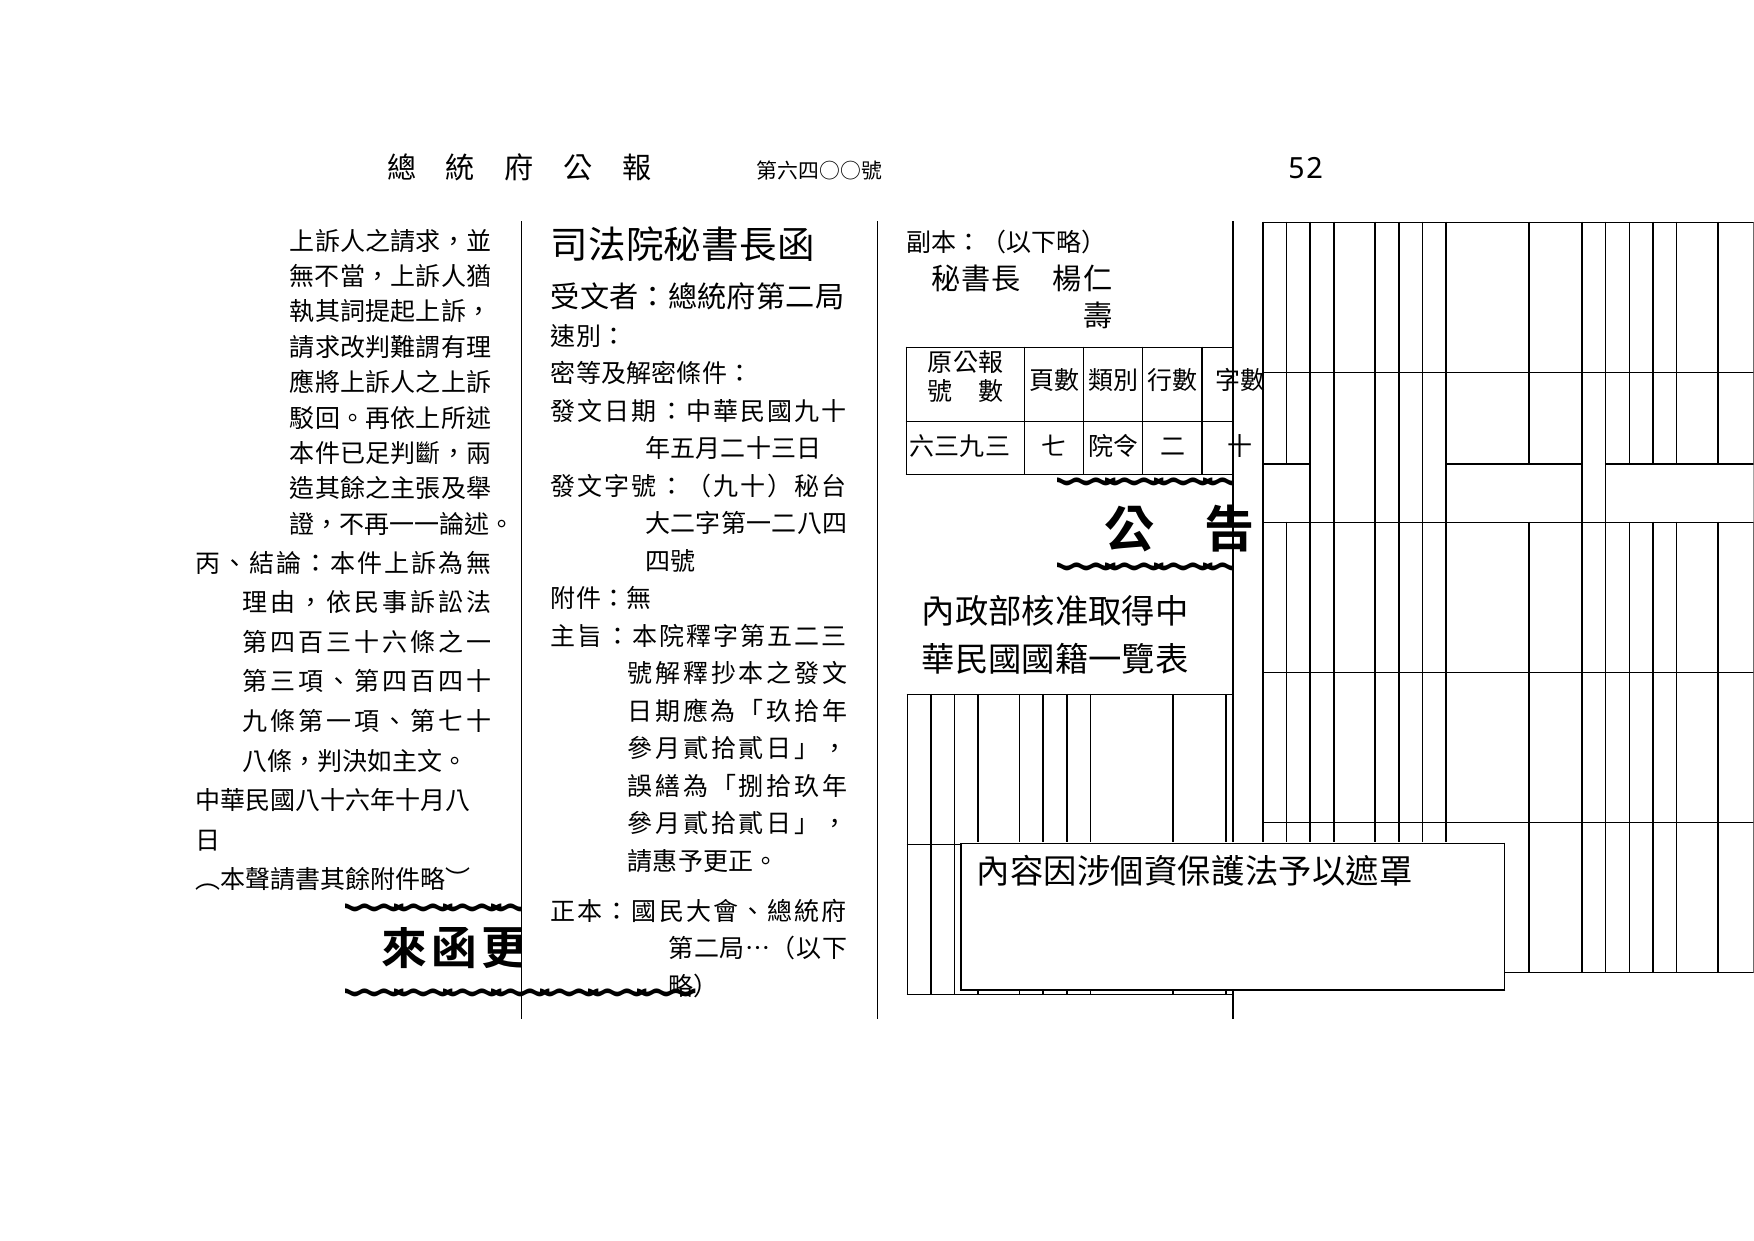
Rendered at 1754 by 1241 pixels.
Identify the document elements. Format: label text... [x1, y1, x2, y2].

table_cell [1311, 523, 1333, 672]
table_cell [1447, 373, 1528, 463]
table_header [1091, 695, 1172, 843]
table_cell [1287, 523, 1309, 672]
table_cell [1447, 465, 1581, 522]
table_cell [1719, 523, 1753, 672]
table_cell [1677, 673, 1717, 822]
table_cell [1423, 223, 1445, 372]
table_cell [1400, 673, 1422, 822]
table_cell [962, 844, 1504, 989]
table_cell [1423, 373, 1445, 522]
table_header [1020, 695, 1042, 843]
table_cell [1400, 823, 1422, 843]
table_header 頁數 [1025, 348, 1083, 421]
table_cell [1335, 373, 1374, 522]
table_cell [1606, 823, 1629, 972]
table_cell [1530, 673, 1581, 822]
table_cell [955, 845, 977, 994]
table_cell [1376, 673, 1398, 822]
text 二、又依首開全民健康保險法第五十條第一項法文可知，被上訴人中央健康保險局保險醫療給付項目，全係依憑全民健康保險醫療費用支付標準辦理，而依前述，上訴人所作本件心導管溫度控制燒灼手術迄今既尚未列入該支付標準，且其使用之特殊材料溫度控制式電極導管亦未納入全民健康保險特殊材料給付範圍，被上訴人中央健康保險局自無從憑以支付系爭醫療費用。至上訴人雖繼主張上開醫療費用支付標準被上訴人有權力擬定，此明顯將使居於經濟上弱者之一方因無力支付受不公平條款而蒙受犧牲，此顯違背衡平原則之法理，從而，原判決論事用法即為不當云云，然依首開全民健康保險法第五十一條第一項法文可知，被上訴人所憑藉給付之醫療費用支付標準及藥價基準，除由保險人及保險醫事服務機構所共同擬定外，尚須報請主管機關行政院衛生署核定，被上訴人實無從以單方權力率予擬定，原審判決就此或有誤會，且查全民健康保險屬社會保險性質，本取諸社會，用之於社會之精神，被上訴人中央健康保險局與主管機關行政院衛生署，均須對於健保醫療費用支出作謹慎、必要之規劃，故有些醫療費用即得列為健保不給付項目，此即全民健康保險法第三十九條所由訂定，故本件醫療費用之不給付尚與衡平原則之法理無違，則上訴人猶執此主張原判決論事用法不當云云，即無可採。再參以上訴人於八十五年八月六日已於台中榮民總醫院簽具保險病患自付費用同意書，同意就本件手術之材料溫度控制燒灼導管一條自付費用在案，此有台中榮民總醫院保險病患自付費用同意書影本一紙附卷足憑，益見上訴人就本件之起訴請求，顯屬無據。綜上，本件上訴人所作心導管溫度控制燒灼手術迄今既尚未列入該支付標準，且其使用之特殊材料溫度控制式電極導管亦未納入全民健康保險特殊材料給付範圍，被上訴人中央健康保險局自無從憑以支付系爭醫療費用，從而，上訴人主張本於兩造間保險契約關係起訴請求被上訴人應連帶給付上訴人四萬八千五百十元及自八十五年八月六日起至清償日止按年息百分之五計算之利息即無理由，原審判決所為駁回上訴人之請求，並無不當，上訴人猶執其詞提起上訴，請求改判難謂有理，應將上訴人之上訴駁回。再依上所述，本件已足判斷，兩造其餘之主張及舉證，不再一一論述。 [242, 222, 491, 540]
table_cell [1287, 223, 1309, 372]
table_cell [1335, 223, 1374, 372]
table_cell [1376, 223, 1398, 372]
table_cell [1606, 465, 1753, 522]
table_cell [195, 972, 343, 1009]
table_cell [1606, 523, 1629, 672]
table_cell [1583, 523, 1605, 672]
table_cell [1654, 673, 1676, 822]
table_cell [1719, 673, 1753, 822]
text 中華民國八十六年十月八日 [195, 778, 491, 857]
text 受文者：總統府第二局 [551, 274, 847, 315]
table_cell [1630, 823, 1652, 972]
text 發文日期：中華民國九十年五月二十三日 [551, 390, 847, 465]
table_header 行數 [1143, 348, 1201, 421]
text 主旨：本院釋字第五二三號解釋抄本之發文日期應為「玖拾年參月貳拾貳日」，誤繕為「捌拾玖年參月貳拾貳日」，請惠予更正。 [551, 615, 847, 878]
table_header [1068, 695, 1090, 843]
table_cell [1335, 523, 1374, 672]
text 附件：無 [551, 578, 847, 615]
table_header [906, 477, 1054, 502]
table_cell [908, 845, 930, 994]
table_cell [1654, 373, 1676, 463]
text 丙、結論：本件上訴為無理由，依民事訴訟法第四百三十六條之一第三項、第四百四十九條第一項、第七十八條，判決如主文。 [195, 540, 491, 778]
table_cell [1719, 373, 1753, 463]
table_cell [1719, 223, 1753, 372]
table_cell ﹏﹏﹏﹏﹏﹏﹏ [343, 972, 521, 1009]
table_header [1044, 695, 1066, 843]
text 副本：（以下略） [906, 222, 1203, 259]
table_cell [1400, 373, 1422, 522]
table_cell [1677, 523, 1717, 672]
table_cell [1376, 823, 1398, 843]
table_cell [1264, 523, 1286, 672]
table_cell [1677, 223, 1717, 372]
text 速別： [551, 315, 847, 353]
table_cell [1583, 823, 1605, 972]
table_cell [1335, 823, 1374, 843]
table_cell [1311, 223, 1333, 372]
table_cell ﹏﹏﹏﹏﹏﹏﹏ [1054, 554, 1232, 573]
table_cell [1606, 373, 1629, 463]
table_cell [906, 554, 1054, 573]
table_cell [1311, 373, 1333, 522]
table_cell [1264, 823, 1286, 843]
table_cell [1447, 823, 1528, 972]
table_cell [1264, 223, 1286, 372]
table_cell [1630, 673, 1652, 822]
table_cell [1287, 673, 1309, 822]
table_cell [1654, 823, 1676, 972]
text 司法院秘書長函 [551, 222, 847, 267]
table_cell [1583, 373, 1605, 522]
table_cell [932, 845, 954, 994]
table_cell [195, 928, 343, 972]
text 發文字號：（九十）秘台大二字第一二八四四號 [551, 465, 847, 578]
table_cell [1530, 223, 1581, 372]
table_header ﹏﹏﹏﹏﹏﹏﹏ [343, 897, 521, 928]
table_cell [1264, 673, 1286, 822]
table_cell [906, 502, 1054, 554]
text 密等及解密條件： [551, 353, 847, 390]
table_cell 二 [1143, 422, 1201, 473]
table_cell [1530, 523, 1581, 672]
table_cell 十 [1203, 422, 1232, 473]
table_cell [1335, 673, 1374, 822]
text 秘書長 楊仁壽 [906, 259, 1112, 334]
table_cell [1376, 373, 1398, 522]
table_header [195, 897, 343, 928]
table_cell [1423, 523, 1445, 672]
table_cell [1630, 223, 1652, 372]
table_cell 來函更正 [343, 928, 521, 972]
table_cell [1447, 523, 1528, 672]
table_cell [1583, 673, 1605, 822]
table_header [908, 695, 930, 844]
table_cell 六三九三 [907, 422, 1024, 473]
table_cell [1606, 673, 1629, 822]
table_cell [1287, 823, 1309, 843]
text ︵本聲請書其餘附件略︶ [195, 857, 491, 897]
table_cell [1423, 673, 1445, 822]
table_cell [1400, 223, 1422, 372]
table_cell [1447, 223, 1528, 372]
table_cell [1264, 465, 1309, 522]
table_header 類別 [1084, 348, 1142, 421]
table_cell [1677, 373, 1717, 463]
table_cell [1530, 373, 1581, 463]
table_cell [1654, 223, 1676, 372]
table_cell [1719, 823, 1753, 972]
table_cell [1583, 223, 1605, 372]
table_cell [1677, 823, 1717, 972]
table_header [1227, 695, 1232, 843]
table_cell [1447, 673, 1528, 822]
table_header [955, 695, 977, 844]
table_cell [1376, 523, 1398, 672]
table_cell [1311, 823, 1333, 843]
text 正本：國民大會、總統府第二局…（以下略） [551, 890, 847, 1003]
table_cell [1264, 373, 1286, 463]
table_header [979, 695, 1019, 843]
table_header ﹏﹏﹏﹏﹏﹏﹏ [1054, 477, 1232, 502]
table_cell [1287, 373, 1309, 463]
table_header [1174, 695, 1225, 843]
table_cell [1400, 523, 1422, 672]
table_cell [1630, 373, 1652, 463]
table_cell 七 [1025, 422, 1083, 473]
table_header [932, 695, 954, 844]
table_cell [1423, 823, 1445, 843]
table_header 原公報 號 數 [907, 348, 1024, 421]
table_cell [1630, 523, 1652, 672]
table_header 字數 [1203, 348, 1232, 421]
table_cell [1311, 673, 1333, 822]
text 內政部核准取得中華民國國籍一覽表 [906, 585, 1203, 681]
table_cell 公告 [1054, 502, 1232, 554]
table_cell 院令 [1084, 422, 1142, 473]
table_cell [1606, 223, 1629, 372]
table_cell [1654, 523, 1676, 672]
table_cell [1530, 823, 1581, 972]
